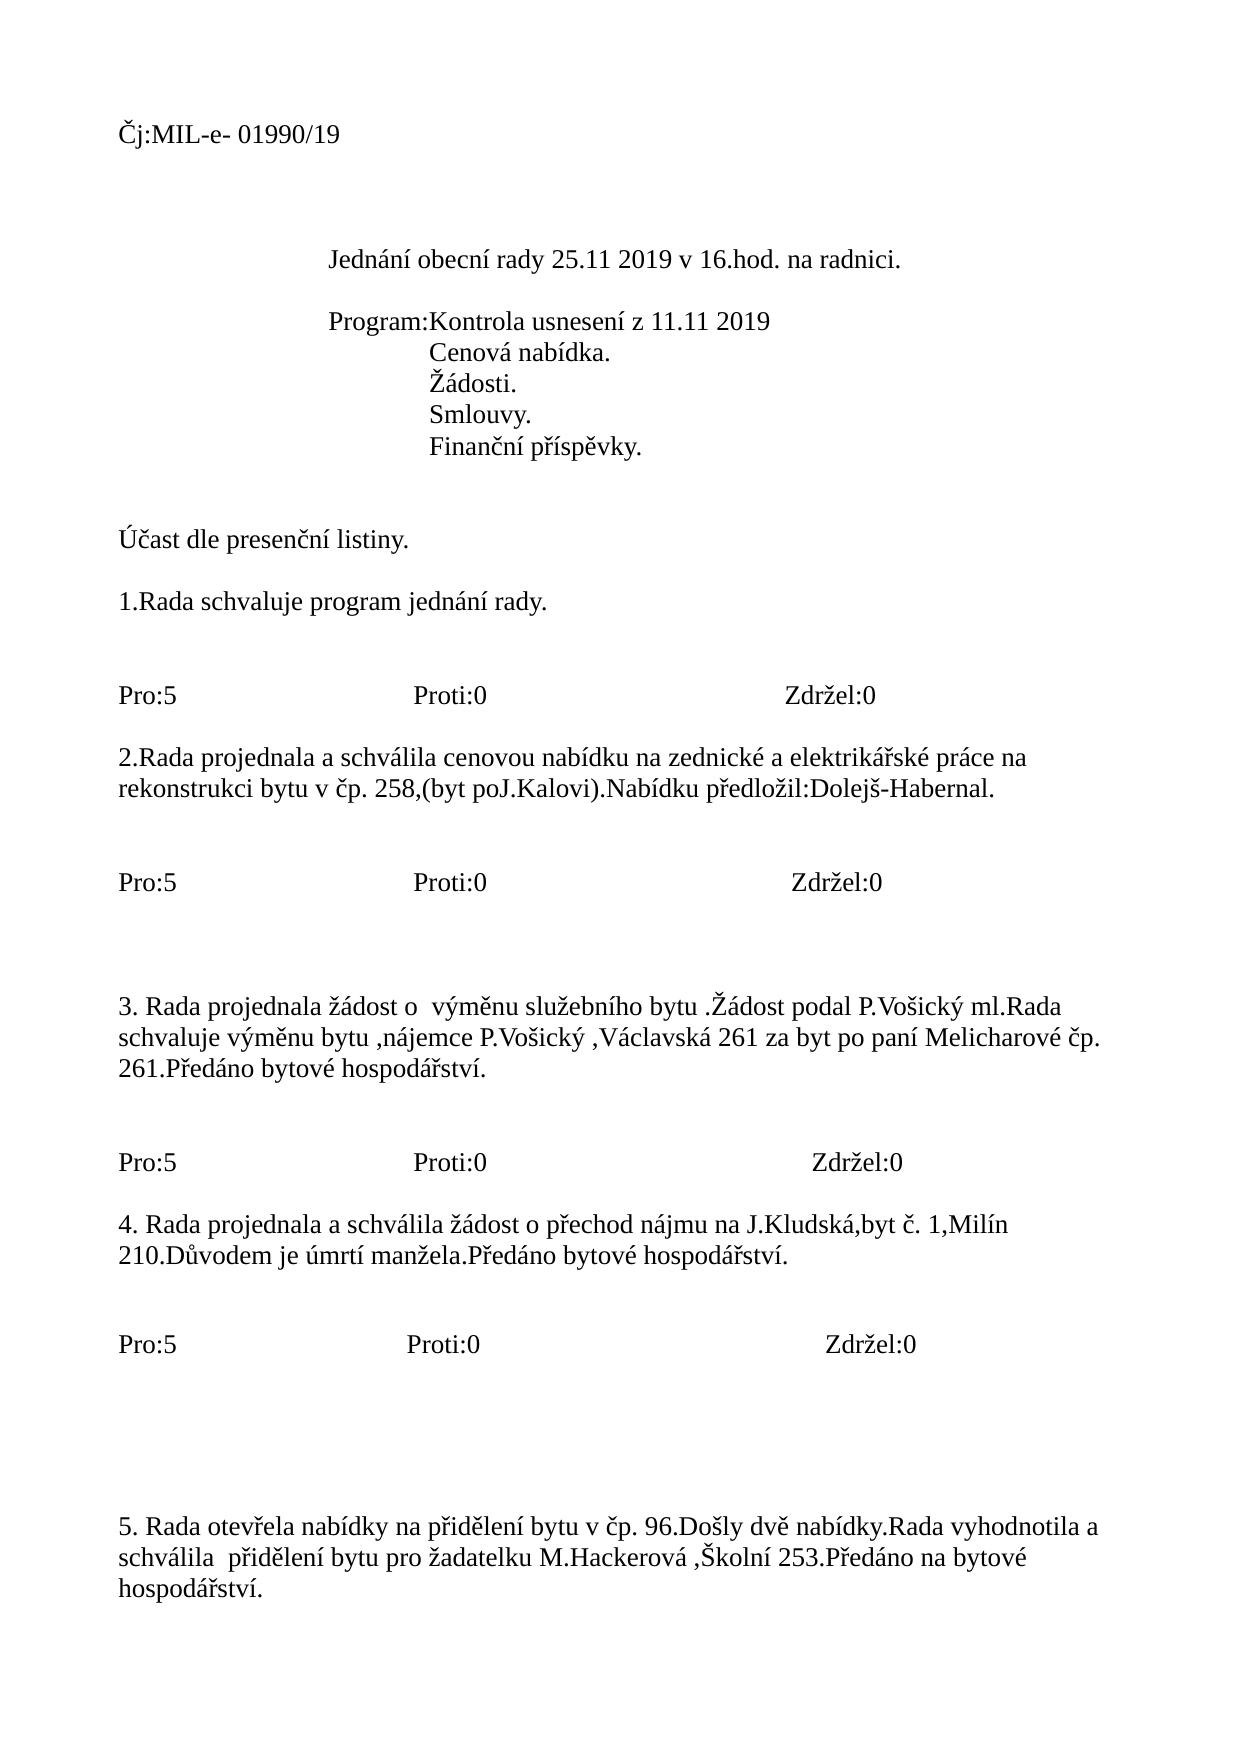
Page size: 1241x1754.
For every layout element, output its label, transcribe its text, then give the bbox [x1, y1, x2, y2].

text Program:Kontrola usnesení z 11.11 2019 [118, 305, 1122, 336]
text Pro:5 Proti:0 Zdržel:0 [118, 1328, 1122, 1359]
text 5. Rada otevřela nabídky na přidělení bytu v čp. 96.Došly dvě nabídky.Rada vyhodnotila a schválila přidělení bytu pro žadatelku M.Hackerová ,Školní 253.Předáno na bytové hospodářství. [118, 1510, 1122, 1603]
text Čj:MIL-e- 01990/19 [118, 118, 1122, 149]
text Finanční příspěvky. [118, 429, 1122, 461]
text Jednání obecní rady 25.11 2019 v 16.hod. na radnici. [118, 243, 1122, 274]
text Smlouvy. [118, 398, 1122, 429]
text Účast dle presenční listiny. [118, 523, 1122, 554]
text 4. Rada projednala a schválila žádost o přechod nájmu na J.Kludská,byt č. 1,Milín 210.Důvodem je úmrtí manžela.Předáno bytové hospodářství. [118, 1208, 1122, 1271]
text Pro:5 Proti:0 Zdržel:0 [118, 679, 1122, 710]
text Žádosti. [118, 367, 1122, 398]
text 3. Rada projednala žádost o výměnu služebního bytu .Žádost podal P.Vošický ml.Rada schvaluje výměnu bytu ,nájemce P.Vošický ,Václavská 261 za byt po paní Melicharové čp. 261.Předáno bytové hospodářství. [118, 990, 1122, 1084]
text Pro:5 Proti:0 Zdržel:0 [118, 1146, 1122, 1177]
text 2.Rada projednala a schválila cenovou nabídku na zednické a elektrikářské práce na rekonstrukci bytu v čp. 258,(byt poJ.Kalovi).Nabídku předložil:Dolejš-Habernal. [118, 741, 1122, 803]
text 1.Rada schvaluje program jednání rady. [118, 585, 1122, 616]
text Cenová nabídka. [118, 336, 1122, 367]
text Pro:5 Proti:0 Zdržel:0 [118, 866, 1122, 897]
